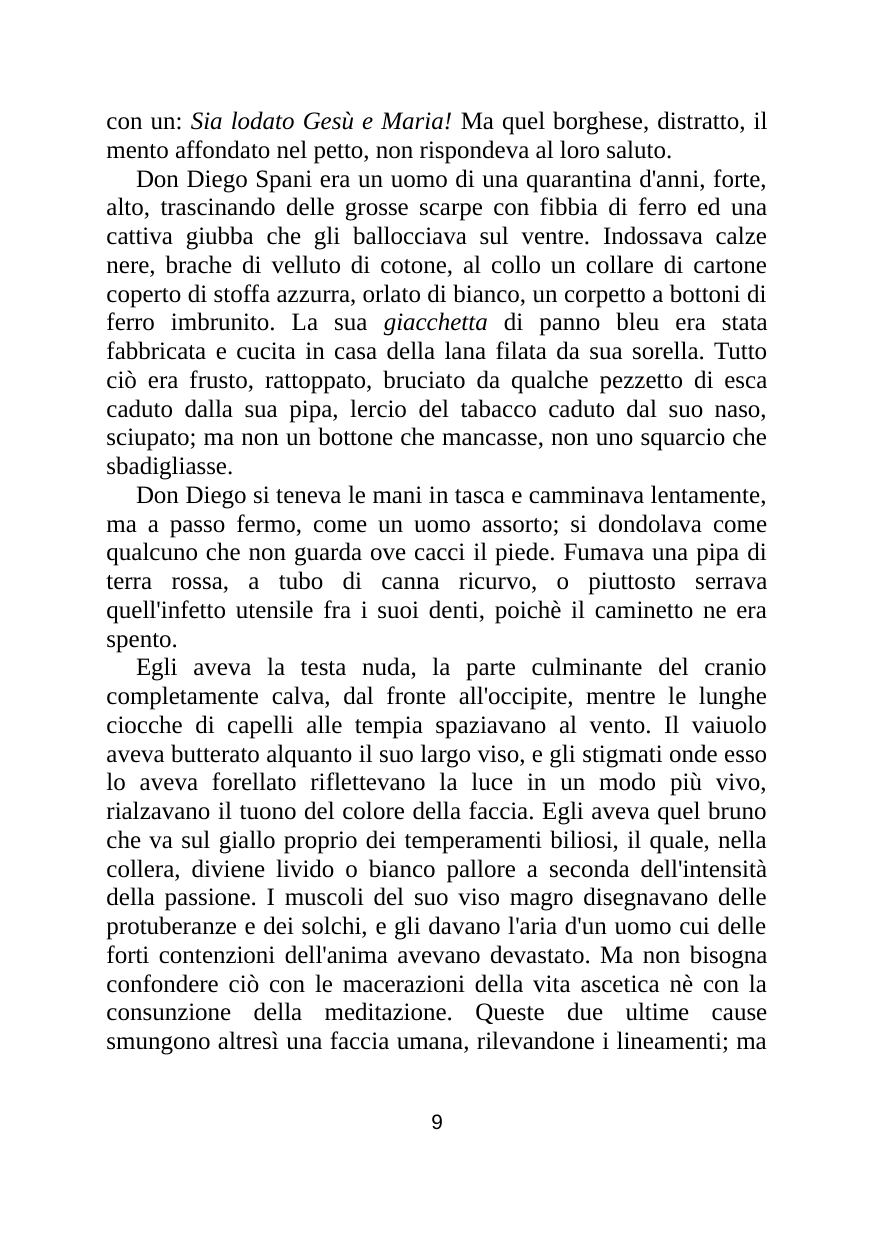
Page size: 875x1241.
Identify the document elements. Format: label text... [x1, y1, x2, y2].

text con un: Sia lodato Gesù e Maria! Ma quel borghese, distratto, il mento affondato nel petto, non rispondeva al loro saluto. [106, 106, 768, 164]
text Don Diego si teneva le mani in tasca e camminava lentamente, ma a passo fermo, come un uomo assorto; si dondolava come qualcuno che non guarda ove cacci il piede. Fumava una pipa di terra rossa, a tubo di canna ricurvo, o piuttosto serrava quell'infetto utensile fra i suoi denti, poichè il caminetto ne era spento. [106, 480, 768, 652]
text Don Diego Spani era un uomo di una quarantina d'anni, forte, alto, trascinando delle grosse scarpe con fibbia di ferro ed una cattiva giubba che gli ballocciava sul ventre. Indossava calze nere, brache di velluto di cotone, al collo un collare di cartone coperto di stoffa azzurra, orlato di bianco, un corpetto a bottoni di ferro imbrunito. La sua giacchetta di panno bleu era stata fabbricata e cucita in casa della lana filata da sua sorella. Tutto ciò era frusto, rattoppato, bruciato da qualche pezzetto di esca caduto dalla sua pipa, lercio del tabacco caduto dal suo naso, sciupato; ma non un bottone che mancasse, non uno squarcio che sbadigliasse. [106, 164, 768, 480]
text Egli aveva la testa nuda, la parte culminante del cranio completamente calva, dal fronte all'occipite, mentre le lunghe ciocche di capelli alle tempia spaziavano al vento. Il vaiuolo aveva butterato alquanto il suo largo viso, e gli stigmati onde esso lo aveva forellato riflettevano la luce in un modo più vivo, rialzavano il tuono del colore della faccia. Egli aveva quel bruno che va sul giallo proprio dei temperamenti biliosi, il quale, nella collera, diviene livido o bianco pallore a seconda dell'intensità della passione. I muscoli del suo viso magro disegnavano delle protuberanze e dei solchi, e gli davano l'aria d'un uomo cui delle forti contenzioni dell'anima avevano devastato. Ma non bisogna confondere ciò con le macerazioni della vita ascetica nè con la consunzione della meditazione. Queste due ultime cause smungono altresì una faccia umana, rilevandone i lineamenti; ma [106, 652, 768, 1055]
